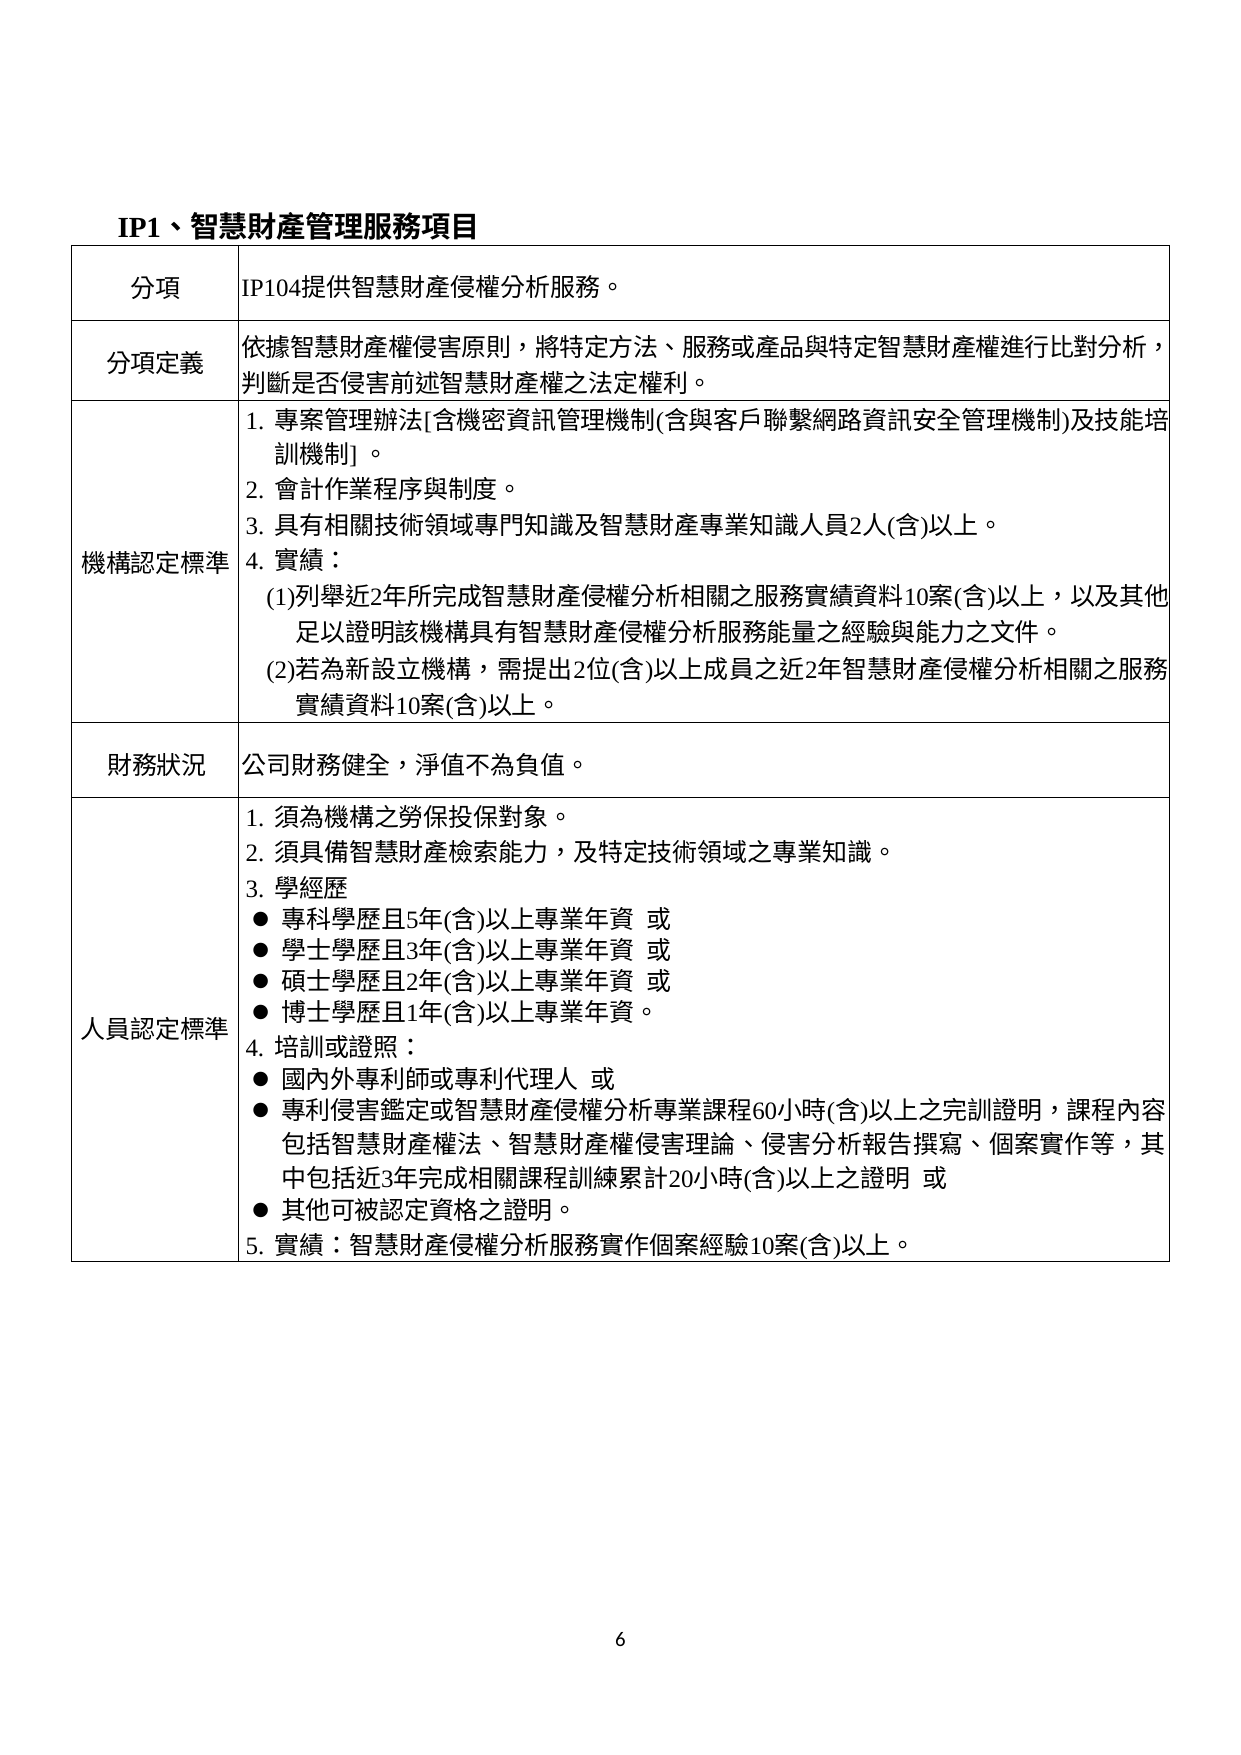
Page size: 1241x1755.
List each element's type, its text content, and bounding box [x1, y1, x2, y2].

table_cell 人員認定標準 [72, 798, 238, 1261]
table_cell 依據智慧財產權侵害原則，將特定方法、服務或產品與特定智慧財產權進行比對分析，判斷是否侵害前述智慧財產權之法定權利。 [239, 321, 1169, 399]
table_header 分項 [72, 246, 238, 320]
table_cell 須為機構之勞保投保對象。 須具備智慧財產檢索能力，及特定技術領域之專業知識。 學經歷 專科學歷且5年(含)以上專業年資 或 學士學歷且3年(含)以上專業年資 或 碩士學歷且2年(含)以上專業年資 或 博士學歷且1年(含)以上專業年資。 培訓或證照： 國內外專利師或專利代理人 或 專利侵害鑑定或智慧財產侵權分析專業課程60小時(含)以上之完訓證明，課程內容 包括智慧財產權法、智慧財產權侵害理論、侵害分析報告撰寫、個案實作等，其中包括近3年完成相關課程訓練累計20小時(含)以上之證明 或 其他可被認定資格之證明。 實績：智慧財產侵權分析服務實作個案經驗10案(含)以上。 [239, 798, 1169, 1261]
table_cell 機構認定標準 [72, 401, 238, 722]
text IP1、智慧財產管理服務項目 [61, 209, 1182, 245]
table_cell 分項定義 [72, 321, 238, 399]
table_cell 財務狀況 [72, 723, 238, 797]
table_cell 公司財務健全，淨值不為負值。 [239, 723, 1169, 797]
table_cell 專案管理辦法[含機密資訊管理機制(含與客戶聯繫網路資訊安全管理機制)及技能培訓機制] 。 會計作業程序與制度。 具有相關技術領域專門知識及智慧財產專業知識人員2人(含)以上。 實績： 列舉近2年所完成智慧財產侵權分析相關之服務實績資料10案(含)以上，以及其他足以證明該機構具有智慧財產侵權分析服務能量之經驗與能力之文件。 若為新設立機構，需提出2位(含)以上成員之近2年智慧財產侵權分析相關之服務實績資料10案(含)以上。 [239, 401, 1169, 722]
table_header IP104提供智慧財產侵權分析服務。 [239, 246, 1169, 320]
